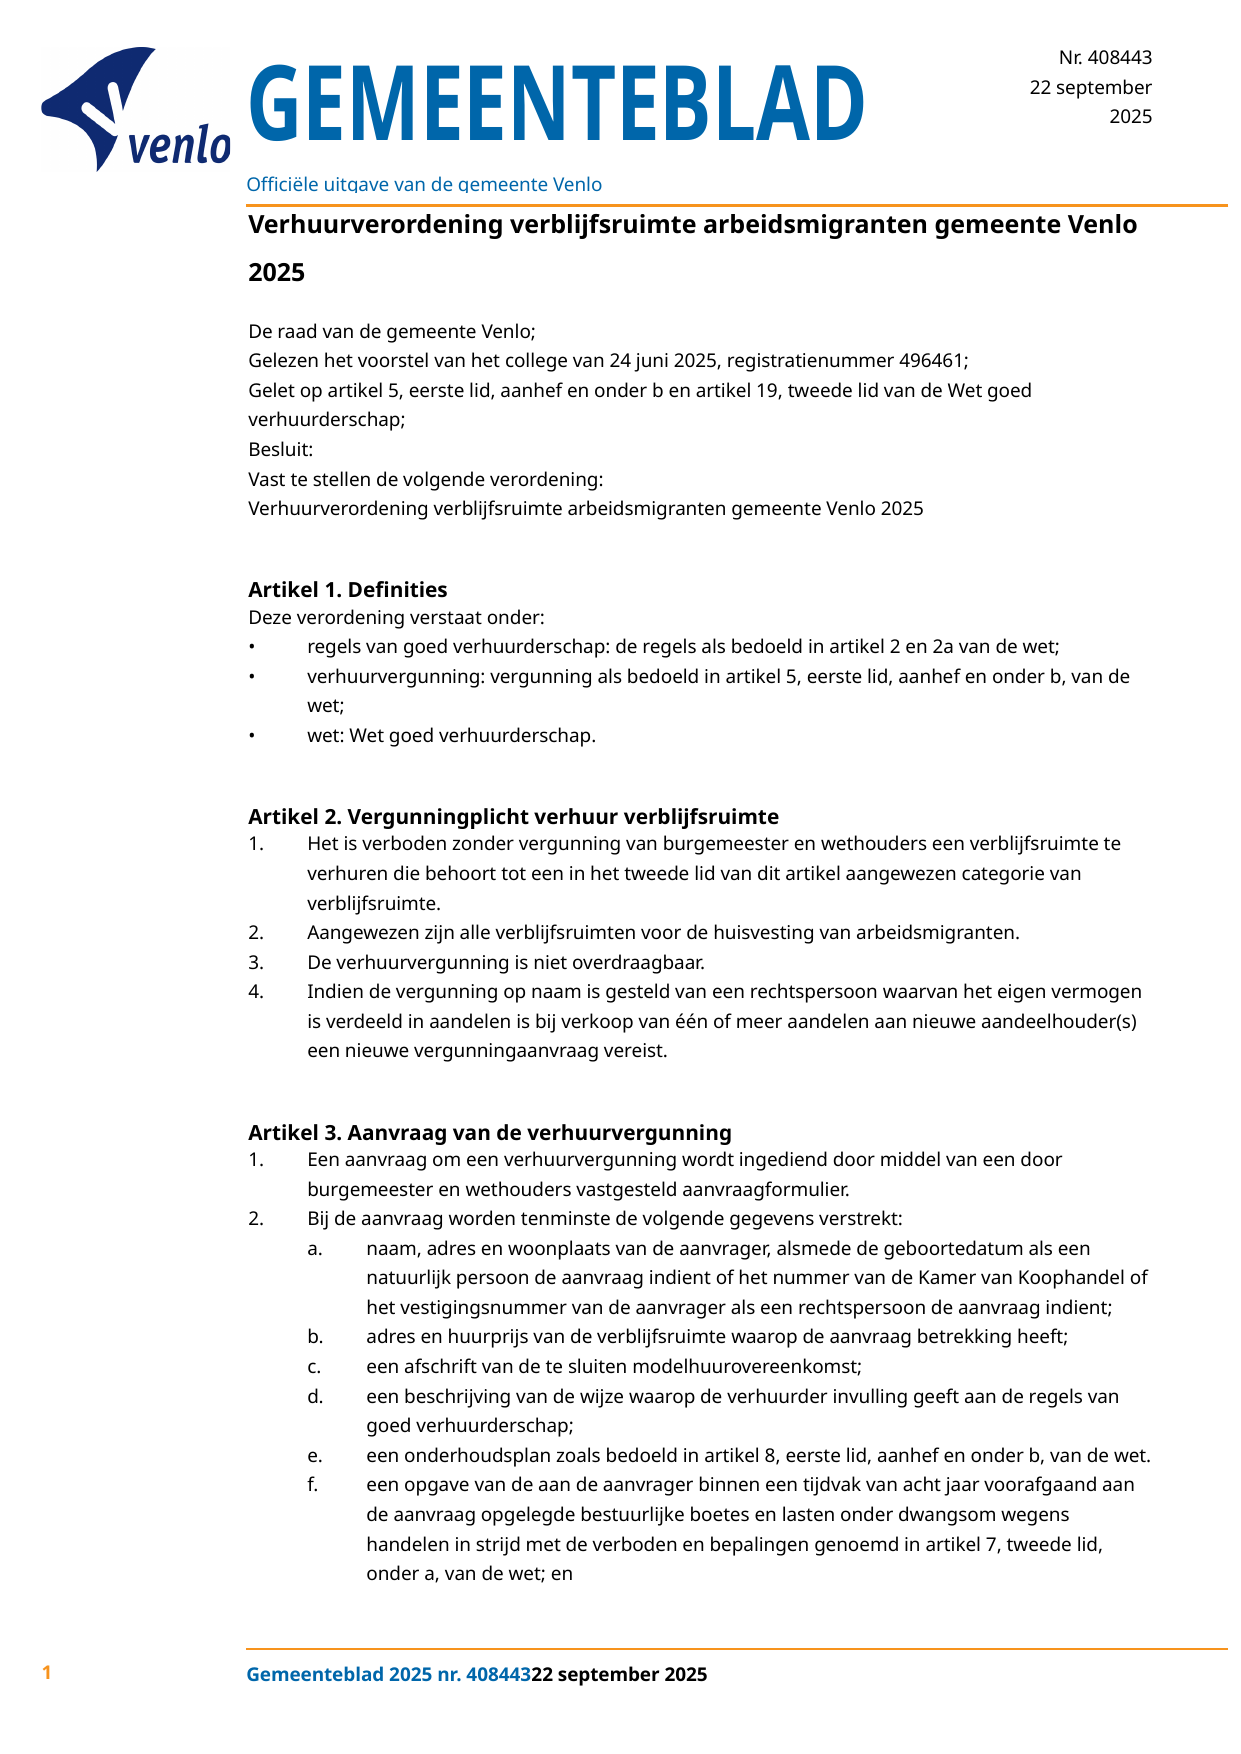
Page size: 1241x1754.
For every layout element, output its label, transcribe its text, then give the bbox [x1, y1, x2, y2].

list Aangewezen zijn alle verblijfsruimten voor de huisvesting van arbeidsmigranten. [248, 919, 1152, 945]
list een opgave van de aan de aanvrager binnen een tijdvak van acht jaar voorafgaand aan de aanvraag opgelegde bestuurlijke boetes en lasten onder dwangsom wegens handelen in strijd met de verboden en bepalingen genoemd in artikel 7, tweede lid, onder a, van de wet; en [307, 1472, 1152, 1586]
list een beschrijving van de wijze waarop de verhuurder invulling geeft aan de regels van goed verhuurderschap; [307, 1383, 1152, 1438]
text Verhuurverordening verblijfsruimte arbeidsmigranten gemeente Venlo 2025 [248, 495, 1152, 521]
list Indien de vergunning op naam is gesteld van een rechtspersoon waarvan het eigen vermogen is verdeeld in aandelen is bij verkoop van één of meer aandelen aan nieuwe aandeelhouder(s) een nieuwe vergunningaanvraag vereist. [248, 978, 1152, 1063]
list adres en huurprijs van de verblijfsruimte waarop de aanvraag betrekking heeft; [307, 1324, 1152, 1349]
list een afschrift van de te sluiten modelhuurovereenkomst; [307, 1353, 1152, 1379]
list Het is verboden zonder vergunning van burgemeester en wethouders een verblijfsruimte te verhuren die behoort tot een in het tweede lid van dit artikel aangewezen categorie van verblijfsruimte. [248, 831, 1152, 916]
text Gelet op artikel 5, eerste lid, aanhef en onder b en artikel 19, tweede lid van de Wet goed verhuurderschap; [248, 377, 1152, 432]
text Gelezen het voorstel van het college van 24 juni 2025, registratienummer 496461; [248, 347, 1152, 373]
list wet: Wet goed verhuurderschap. [248, 722, 1152, 748]
text Deze verordening verstaat onder: [248, 604, 1152, 629]
list De verhuurvergunning is niet overdraagbaar. [248, 949, 1152, 975]
list verhuurvergunning: vergunning als bedoeld in artikel 5, eerste lid, aanhef en onder b, van de wet; [248, 663, 1152, 718]
text De raad van de gemeente Venlo; [248, 318, 1152, 344]
text Artikel 2. Vergunningplicht verhuur verblijfsruimte [248, 802, 1152, 831]
text Artikel 1. Definities [248, 575, 1152, 604]
list Een aanvraag om een verhuurvergunning wordt ingediend door middel van een door burgemeester en wethouders vastgesteld aanvraagformulier. [248, 1146, 1152, 1201]
text Besluit: [248, 436, 1152, 462]
list een onderhoudsplan zoals bedoeld in artikel 8, eerste lid, aanhef en onder b, van de wet. [307, 1442, 1152, 1468]
text Artikel 3. Aanvraag van de verhuurvergunning [248, 1118, 1152, 1146]
list regels van goed verhuurderschap: de regels als bedoeld in artikel 2 en 2a van de wet; [248, 633, 1152, 659]
picture [41, 47, 231, 172]
list naam, adres en woonplaats van de aanvrager, alsmede de geboortedatum als een natuurlijk persoon de aanvraag indient of het nummer van de Kamer van Koophandel of het vestigingsnummer van de aanvrager als een rechtspersoon de aanvraag indient; [307, 1235, 1152, 1320]
text Verhuurverordening verblijfsruimte arbeidsmigranten gemeente Venlo 2025 [248, 207, 1152, 288]
list Bij de aanvraag worden tenminste de volgende gegevens verstrekt: [248, 1205, 1152, 1231]
text Vast te stellen de volgende verordening: [248, 466, 1152, 492]
